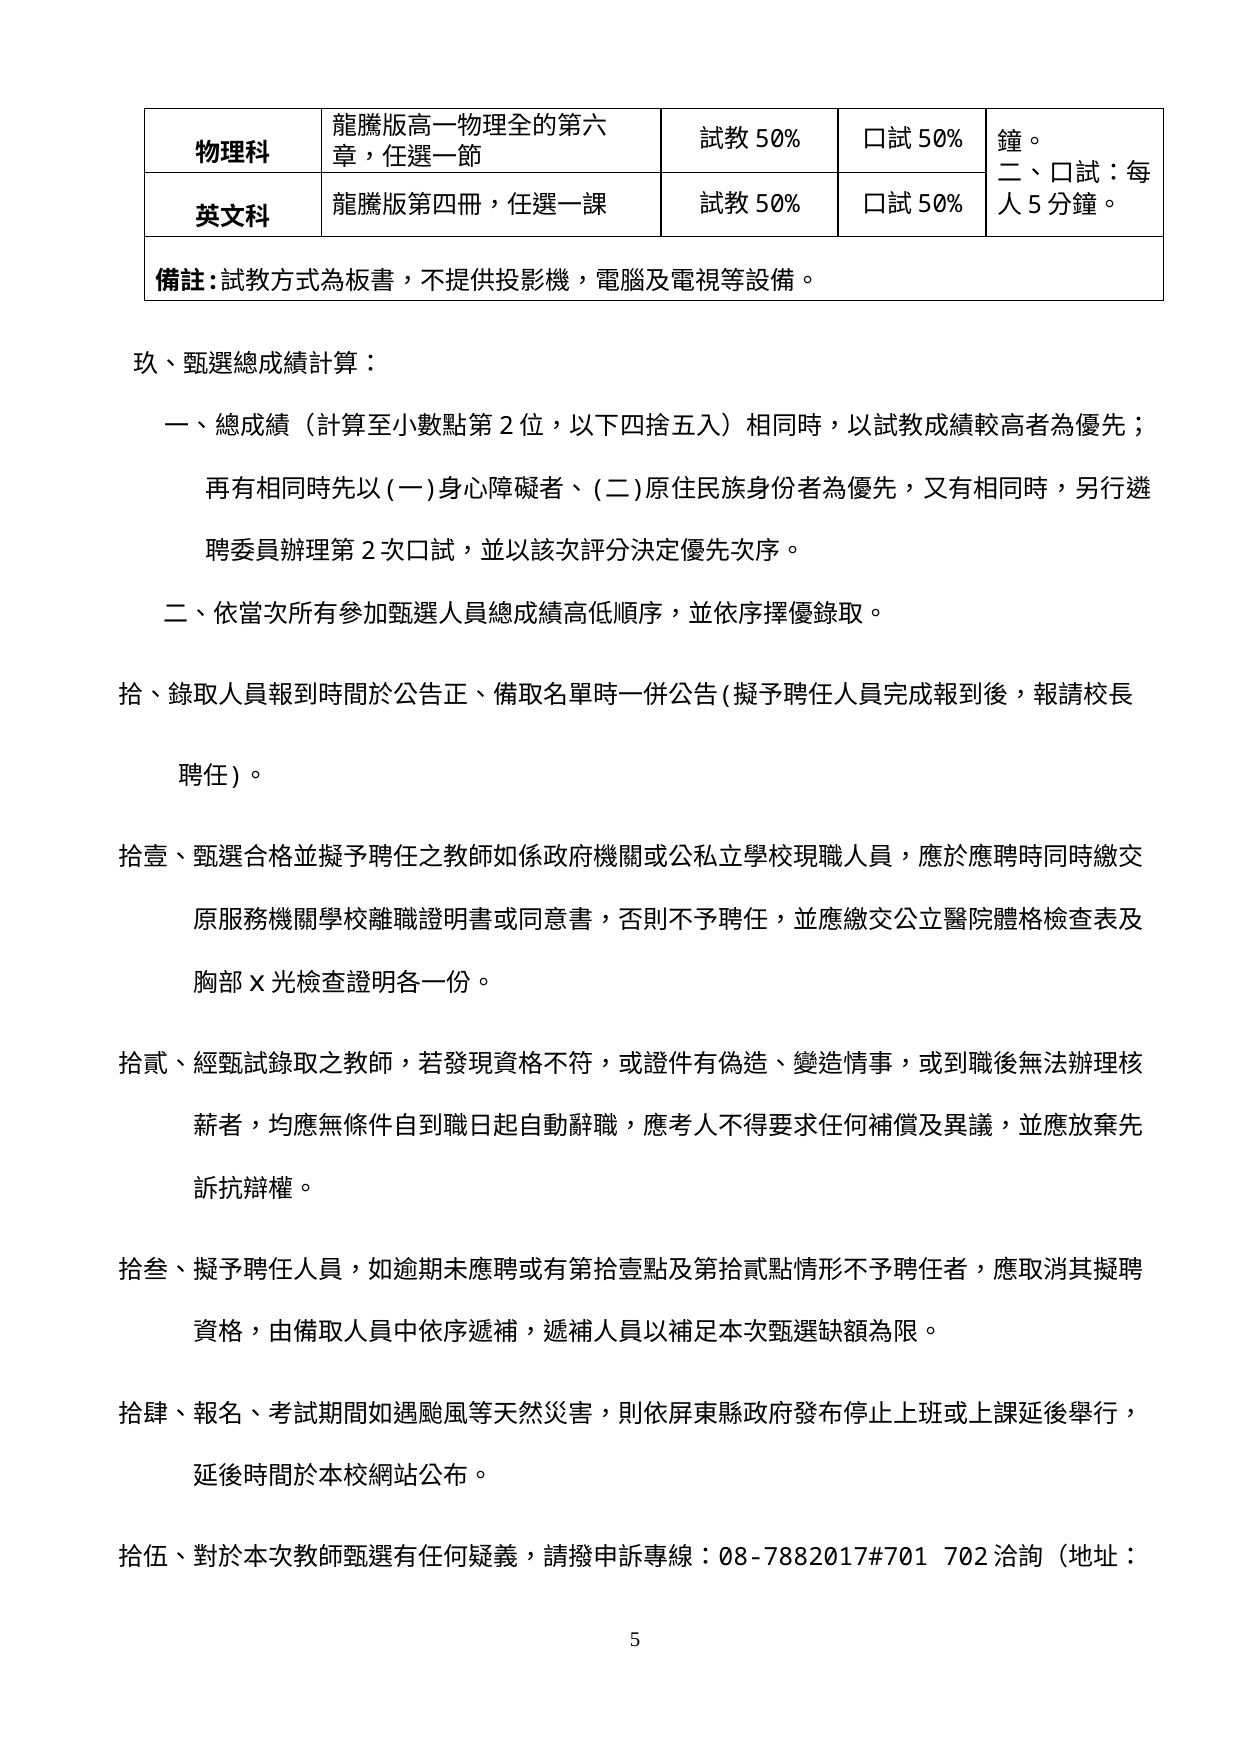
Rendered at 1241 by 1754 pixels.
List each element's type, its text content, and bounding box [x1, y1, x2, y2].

table_cell 試教50% [662, 173, 837, 236]
text 玖、甄選總成績計算： [118, 319, 1152, 382]
table_cell 鐘。 二、口試：每人5分鐘。 [987, 109, 1163, 236]
table_cell 龍騰版高一物理全的第六章，任選一節 [322, 109, 660, 172]
text 拾壹、甄選合格並擬予聘任之教師如係政府機關或公私立學校現職人員，應於應聘時同時繳交原服務機關學校離職證明書或同意書，否則不予聘任，並應繳交公立醫院體格檢查表及胸部x光檢查證明各一份。 [118, 813, 1152, 1001]
text 拾貳、經甄試錄取之教師，若發現資格不符，或證件有偽造、變造情事，或到職後無法辦理核薪者，均應無條件自到職日起自動辭職，應考人不得要求任何補償及異議，並應放棄先訴抗辯權。 [118, 1019, 1152, 1207]
text 聘任)。 [118, 732, 1152, 794]
table_cell 試教50% [662, 109, 837, 172]
text 拾叁、擬予聘任人員，如逾期未應聘或有第拾壹點及第拾貳點情形不予聘任者，應取消其擬聘資格，由備取人員中依序遞補，遞補人員以補足本次甄選缺額為限。 [118, 1226, 1152, 1351]
table_cell 口試50% [839, 109, 985, 172]
table_cell 英文科 [145, 173, 321, 236]
table_cell 物理科 [145, 109, 321, 172]
subtitle 一、總成績（計算至小數點第2位，以下四捨五入）相同時，以試教成績較高者為優先；再有相同時先以(一)身心障礙者、(二)原住民族身份者為優先，又有相同時，另行遴聘委員辦理第2次口試，並以該次評分決定優先次序。 [118, 382, 1152, 569]
table_cell 備註:試教方式為板書，不提供投影機，電腦及電視等設備。 [145, 237, 1163, 300]
text 拾伍、對於本次教師甄選有任何疑義，請撥申訴專線：08-7882017#701 702洽詢（地址： [118, 1513, 1152, 1576]
table_cell 口試50% [839, 173, 985, 236]
text 拾、錄取人員報到時間於公告正、備取名單時一併公告(擬予聘任人員完成報到後，報請校長 [118, 651, 1152, 713]
table_cell 龍騰版第四冊，任選一課 [322, 173, 660, 236]
text 二、依當次所有參加甄選人員總成績高低順序，並依序擇優錄取。 [118, 569, 1152, 632]
text 拾肆、報名、考試期間如遇颱風等天然災害，則依屏東縣政府發布停止上班或上課延後舉行，延後時間於本校網站公布。 [118, 1369, 1152, 1494]
